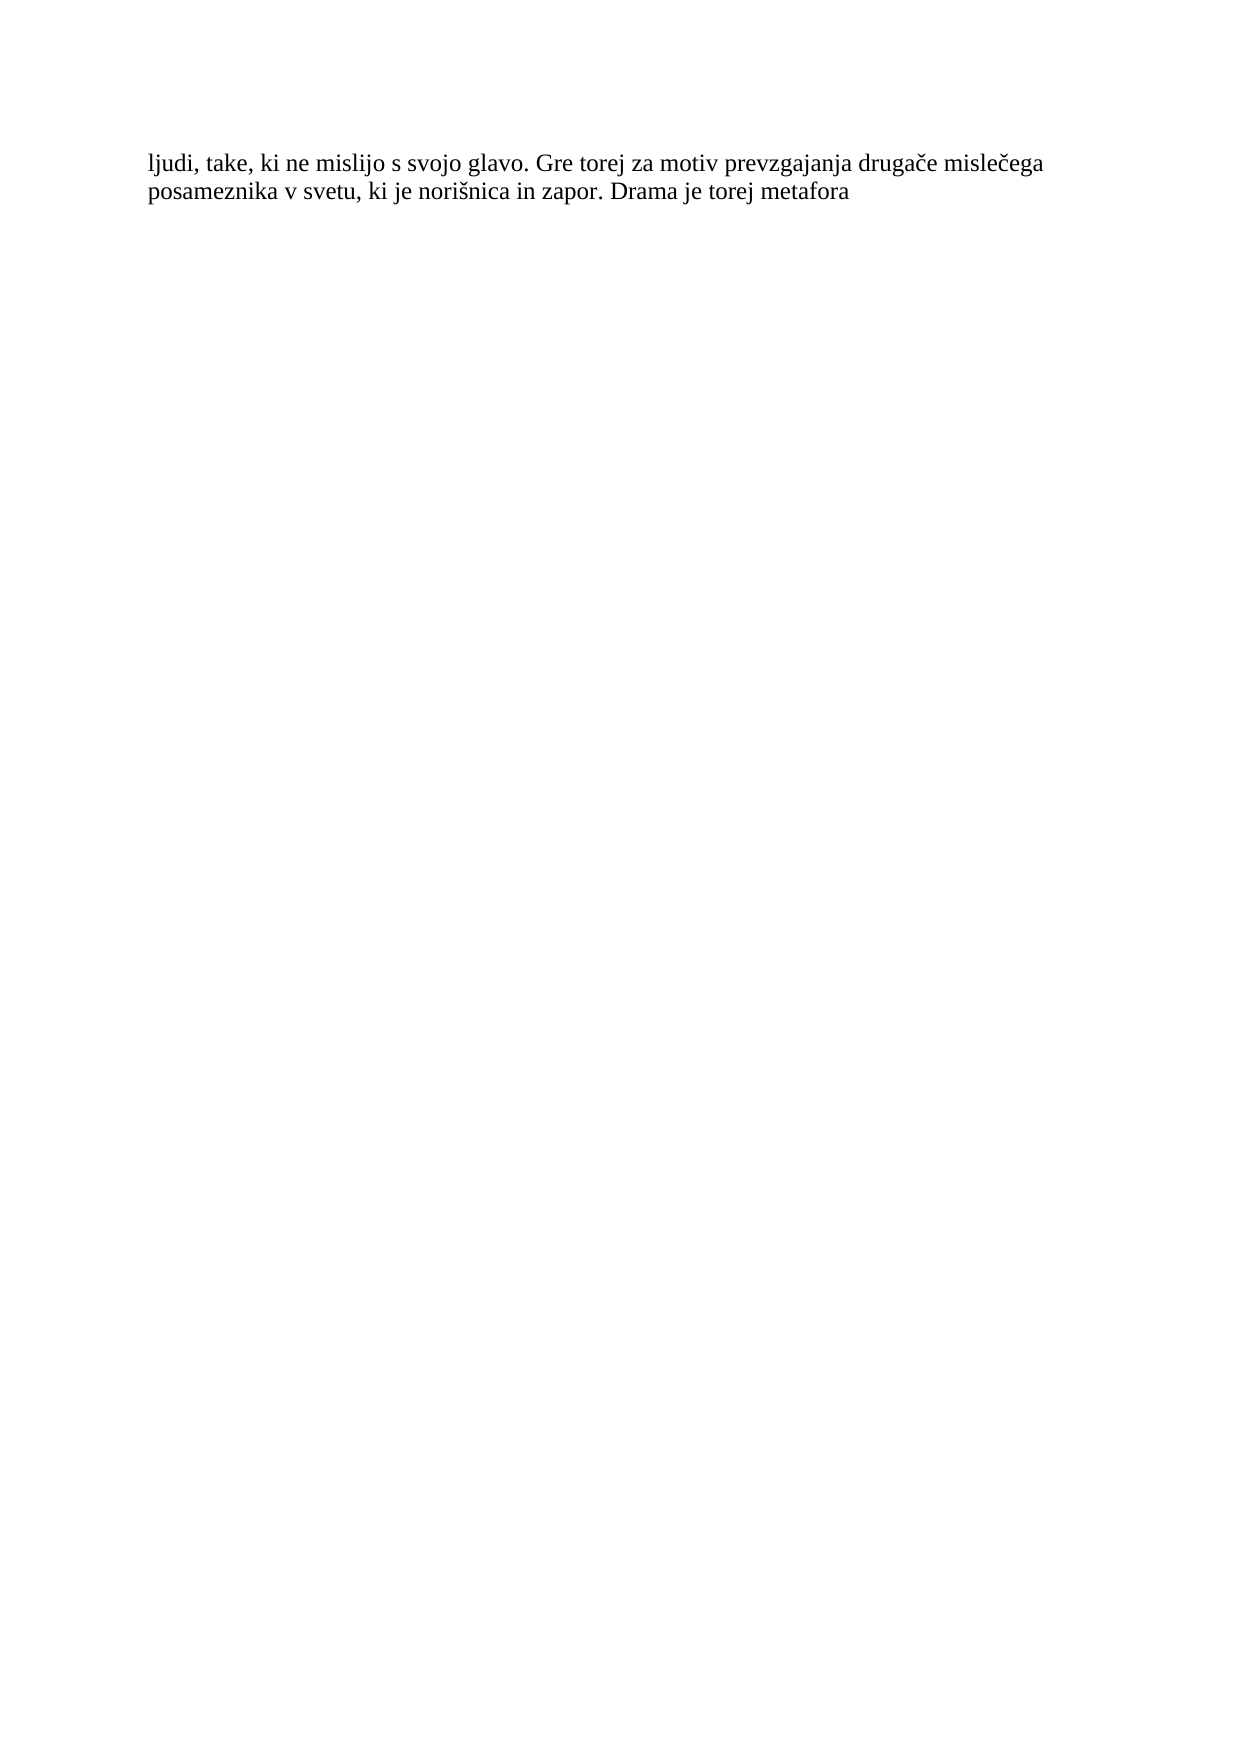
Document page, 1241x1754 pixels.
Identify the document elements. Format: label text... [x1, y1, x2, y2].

text ljudi, take, ki ne mislijo s svojo glavo. Gre torej za motiv prevzgajanja drugače mislečega posameznika v svetu, ki je norišnica in zapor. Drama je torej metafora [148, 148, 1093, 205]
